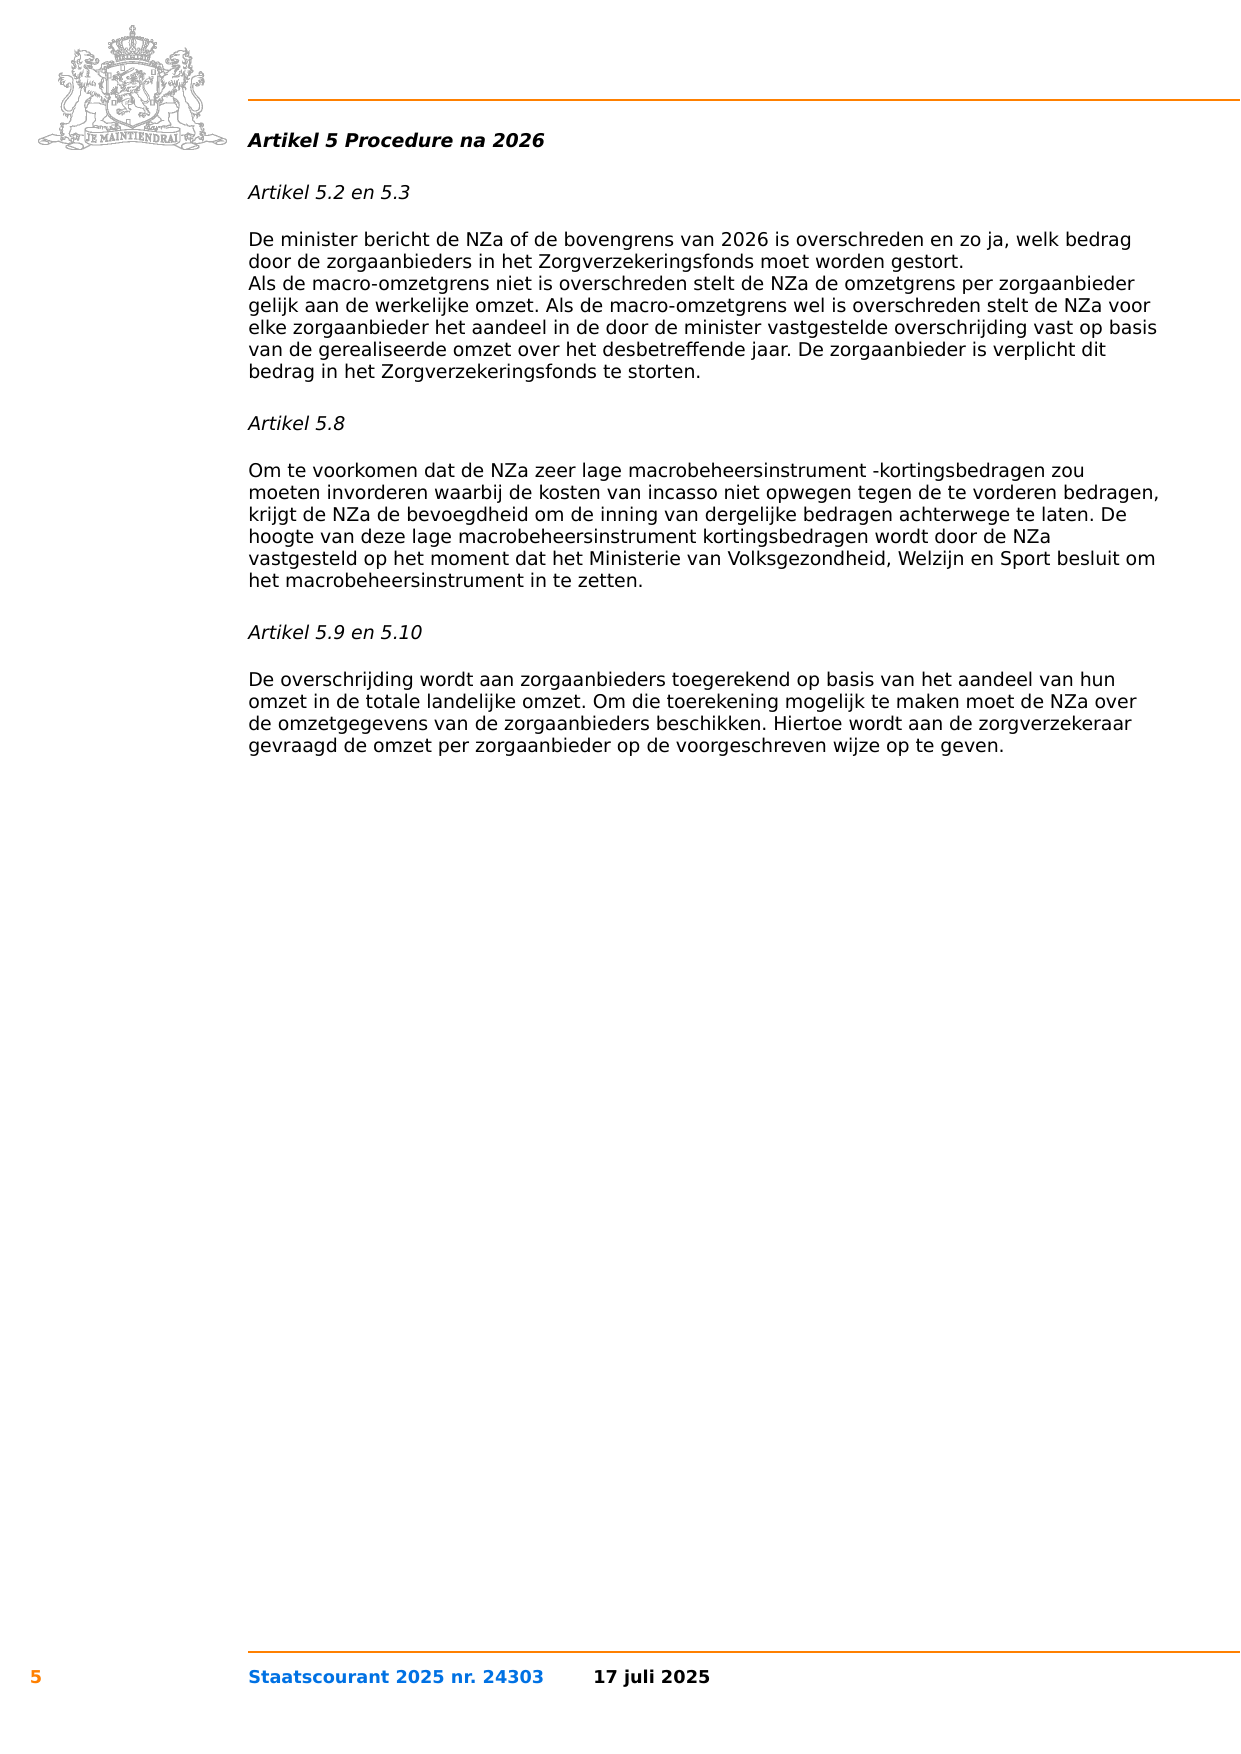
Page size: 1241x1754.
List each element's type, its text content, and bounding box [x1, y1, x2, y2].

text Als de macro-omzetgrens niet is overschreden stelt de NZa de omzetgrens per zorgaanbieder gelijk aan de werkelijke omzet. Als de macro-omzetgrens wel is overschreden stelt de NZa voor elke zorgaanbieder het aandeel in de door de minister vastgestelde overschrijding vast op basis van de gerealiseerde omzet over het desbetreffende jaar. De zorgaanbieder is verplicht dit bedrag in het Zorgverzekeringsfonds te storten. [248, 273, 1163, 383]
subtitle Artikel 5.2 en 5.3 [248, 182, 1163, 204]
subtitle Artikel 5 Procedure na 2026 [248, 130, 1163, 152]
text De minister bericht de NZa of de bovengrens van 2026 is overschreden en zo ja, welk bedrag door de zorgaanbieders in het Zorgverzekeringsfonds moet worden gestort. [248, 229, 1163, 273]
subtitle Artikel 5.8 [248, 413, 1163, 435]
subtitle Artikel 5.9 en 5.10 [248, 622, 1163, 643]
picture [38, 25, 227, 150]
text De overschrijding wordt aan zorgaanbieders toegerekend op basis van het aandeel van hun omzet in de totale landelijke omzet. Om die toerekening mogelijk te maken moet de NZa over de omzetgegevens van de zorgaanbieders beschikken. Hiertoe wordt aan de zorgverzekeraar gevraagd de omzet per zorgaanbieder op de voorgeschreven wijze op te geven. [248, 668, 1163, 756]
text Om te voorkomen dat de NZa zeer lage macrobeheersinstrument -kortingsbedragen zou moeten invorderen waarbij de kosten van incasso niet opwegen tegen de te vorderen bedragen, krijgt de NZa de bevoegdheid om de inning van dergelijke bedragen achterwege te laten. De hoogte van deze lage macrobeheersinstrument kortingsbedragen wordt door de NZa vastgesteld op het moment dat het Ministerie van Volksgezondheid, Welzijn en Sport besluit om het macrobeheersinstrument in te zetten. [248, 460, 1163, 592]
